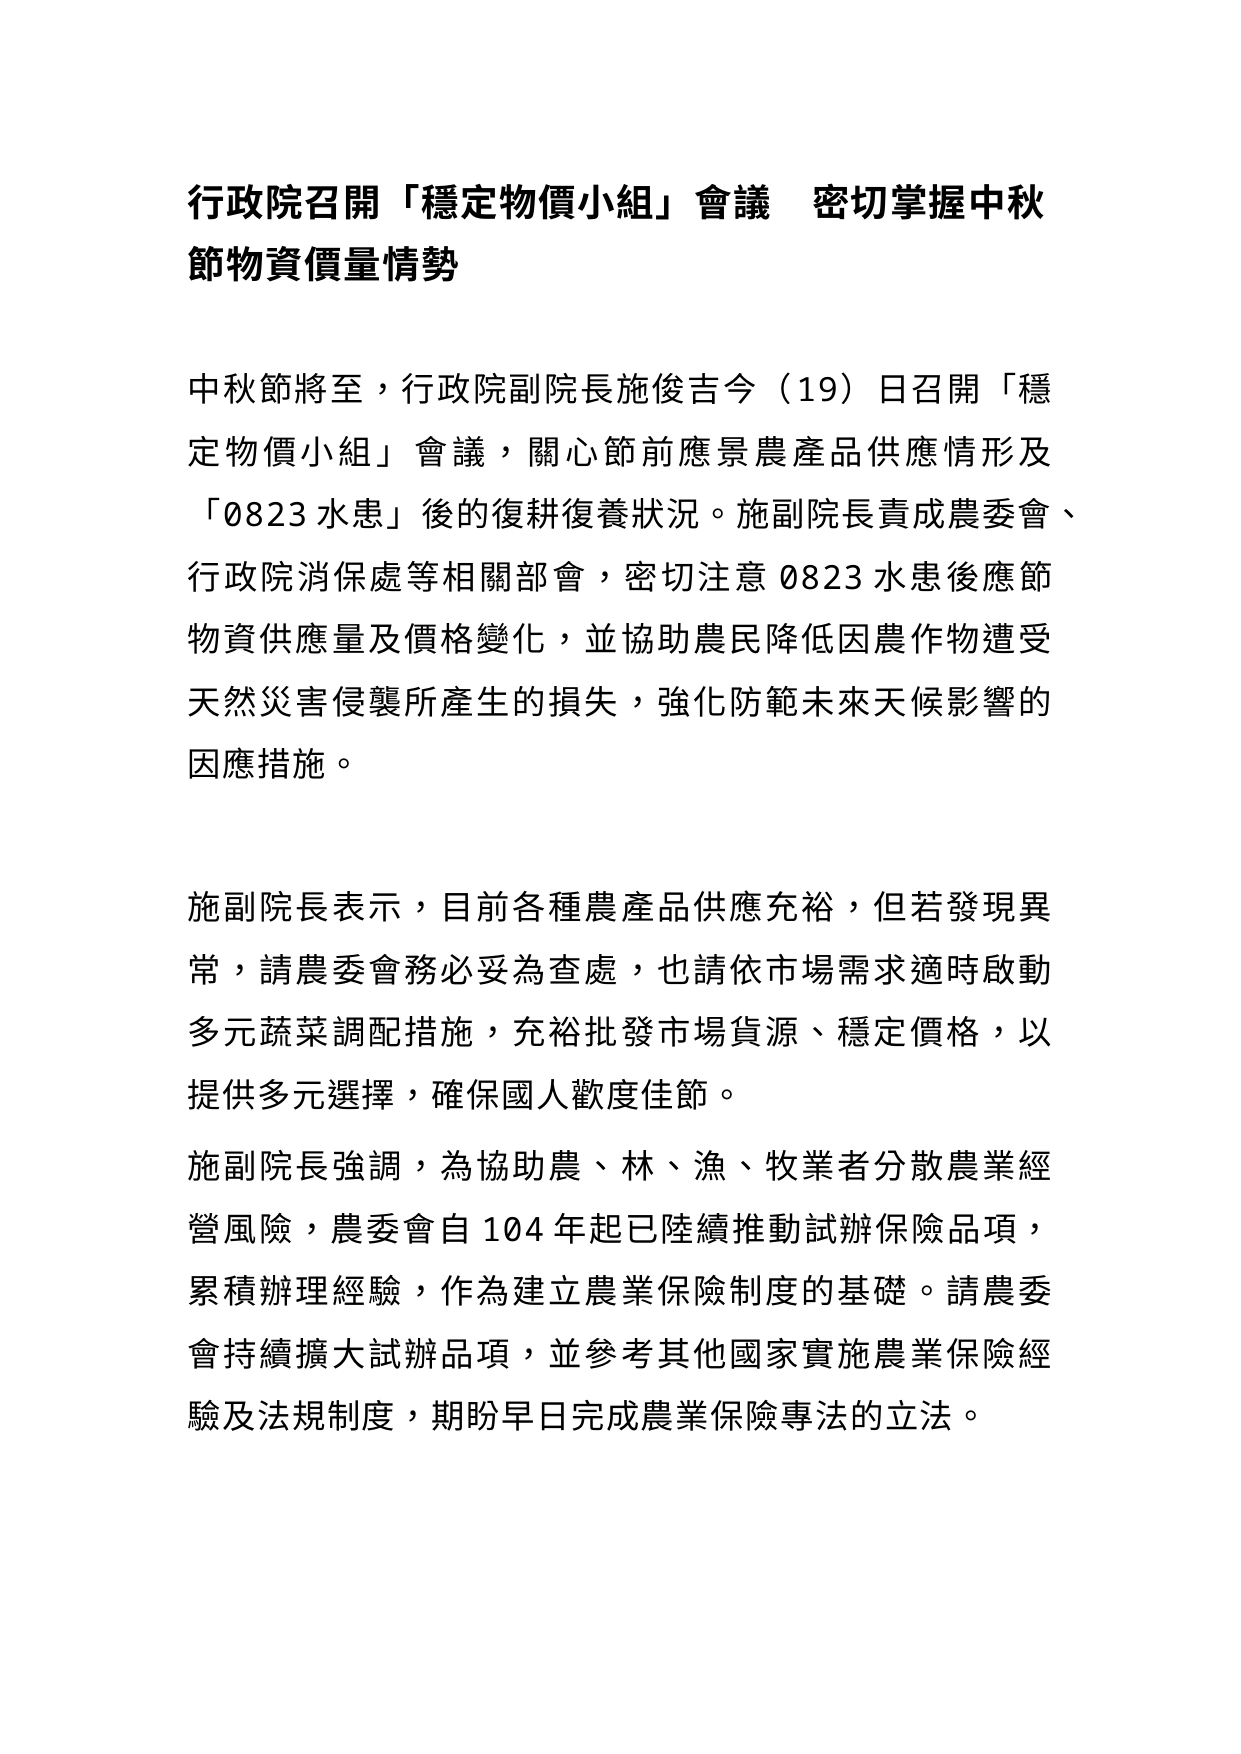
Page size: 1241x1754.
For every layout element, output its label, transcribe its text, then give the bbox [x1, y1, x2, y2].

text 施副院長強調，為協助農、林、漁、牧業者分散農業經營風險，農委會自104年起已陸續推動試辦保險品項，累積辦理經驗，作為建立農業保險制度的基礎。請農委會持續擴大試辦品項，並參考其他國家實施農業保險經驗及法規制度，期盼早日完成農業保險專法的立法。 [187, 1123, 1053, 1435]
text 中秋節將至，行政院副院長施俊吉今（19）日召開「穩定物價小組」會議，關心節前應景農產品供應情形及「0823水患」後的復耕復養狀況。施副院長責成農委會、行政院消保處等相關部會，密切注意0823水患後應節物資供應量及價格變化，並協助農民降低因農作物遭受天然災害侵襲所產生的損失，強化防範未來天候影響的因應措施。 [187, 346, 1053, 783]
text 施副院長表示，目前各種農產品供應充裕，但若發現異常，請農委會務必妥為查處，也請依市場需求適時啟動多元蔬菜調配措施，充裕批發市場貨源、穩定價格，以提供多元選擇，確保國人歡度佳節。 [187, 864, 1053, 1114]
text 行政院召開「穩定物價小組」會議 密切掌握中秋節物資價量情勢 [187, 158, 1053, 283]
